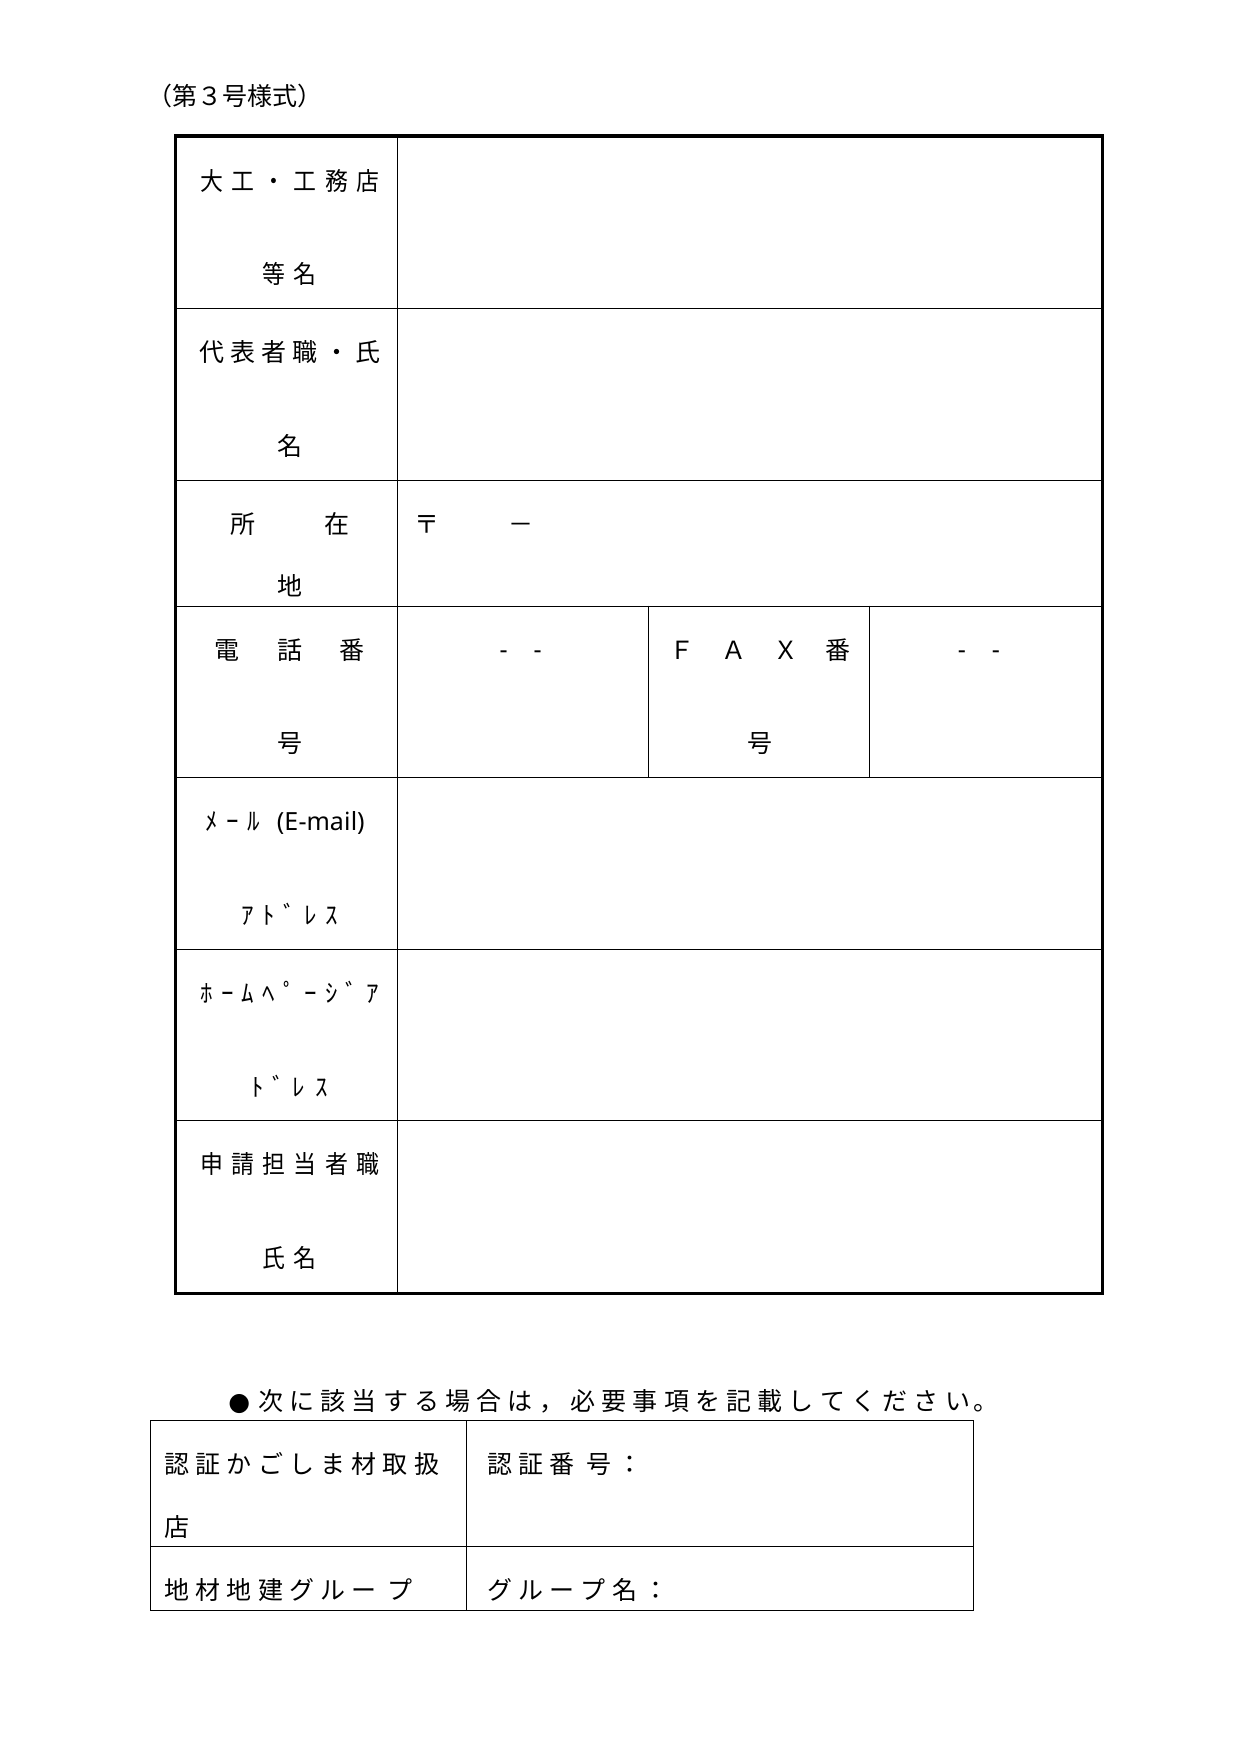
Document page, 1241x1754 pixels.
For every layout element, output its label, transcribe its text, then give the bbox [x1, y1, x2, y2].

table_cell 申請担当者職氏名 [177, 1121, 397, 1292]
table_header 大工・工務店等名 [177, 138, 397, 308]
table_cell [398, 950, 1101, 1120]
table_cell [398, 1121, 1101, 1292]
table_cell - - [870, 607, 1101, 777]
table_cell 所 在 地 [177, 481, 397, 606]
table_cell [398, 309, 1101, 479]
table_cell ﾎｰﾑﾍﾟｰｼﾞｱﾄﾞﾚｽ [177, 950, 397, 1120]
table_cell - - [398, 607, 648, 777]
table_cell 〒 － [398, 481, 1101, 606]
table_cell 地材地建グループ [151, 1547, 466, 1609]
table_header [398, 138, 1101, 308]
table_cell Ｆ Ａ Ｘ 番 号 [649, 607, 869, 777]
table_header 認証かごしま材取扱店 [151, 1421, 466, 1546]
table_cell 電 話 番 号 [177, 607, 397, 777]
table_cell ﾒｰﾙ(E-mail)ｱﾄﾞﾚｽ [177, 778, 397, 949]
text ●次に該当する場合は，必要事項を記載してください。 [177, 1357, 1013, 1420]
table_cell グループ名： [467, 1547, 973, 1609]
table_cell [398, 778, 1101, 949]
table_cell 代表者職・氏名 [177, 309, 397, 479]
table_header 認証番号： [467, 1421, 973, 1546]
